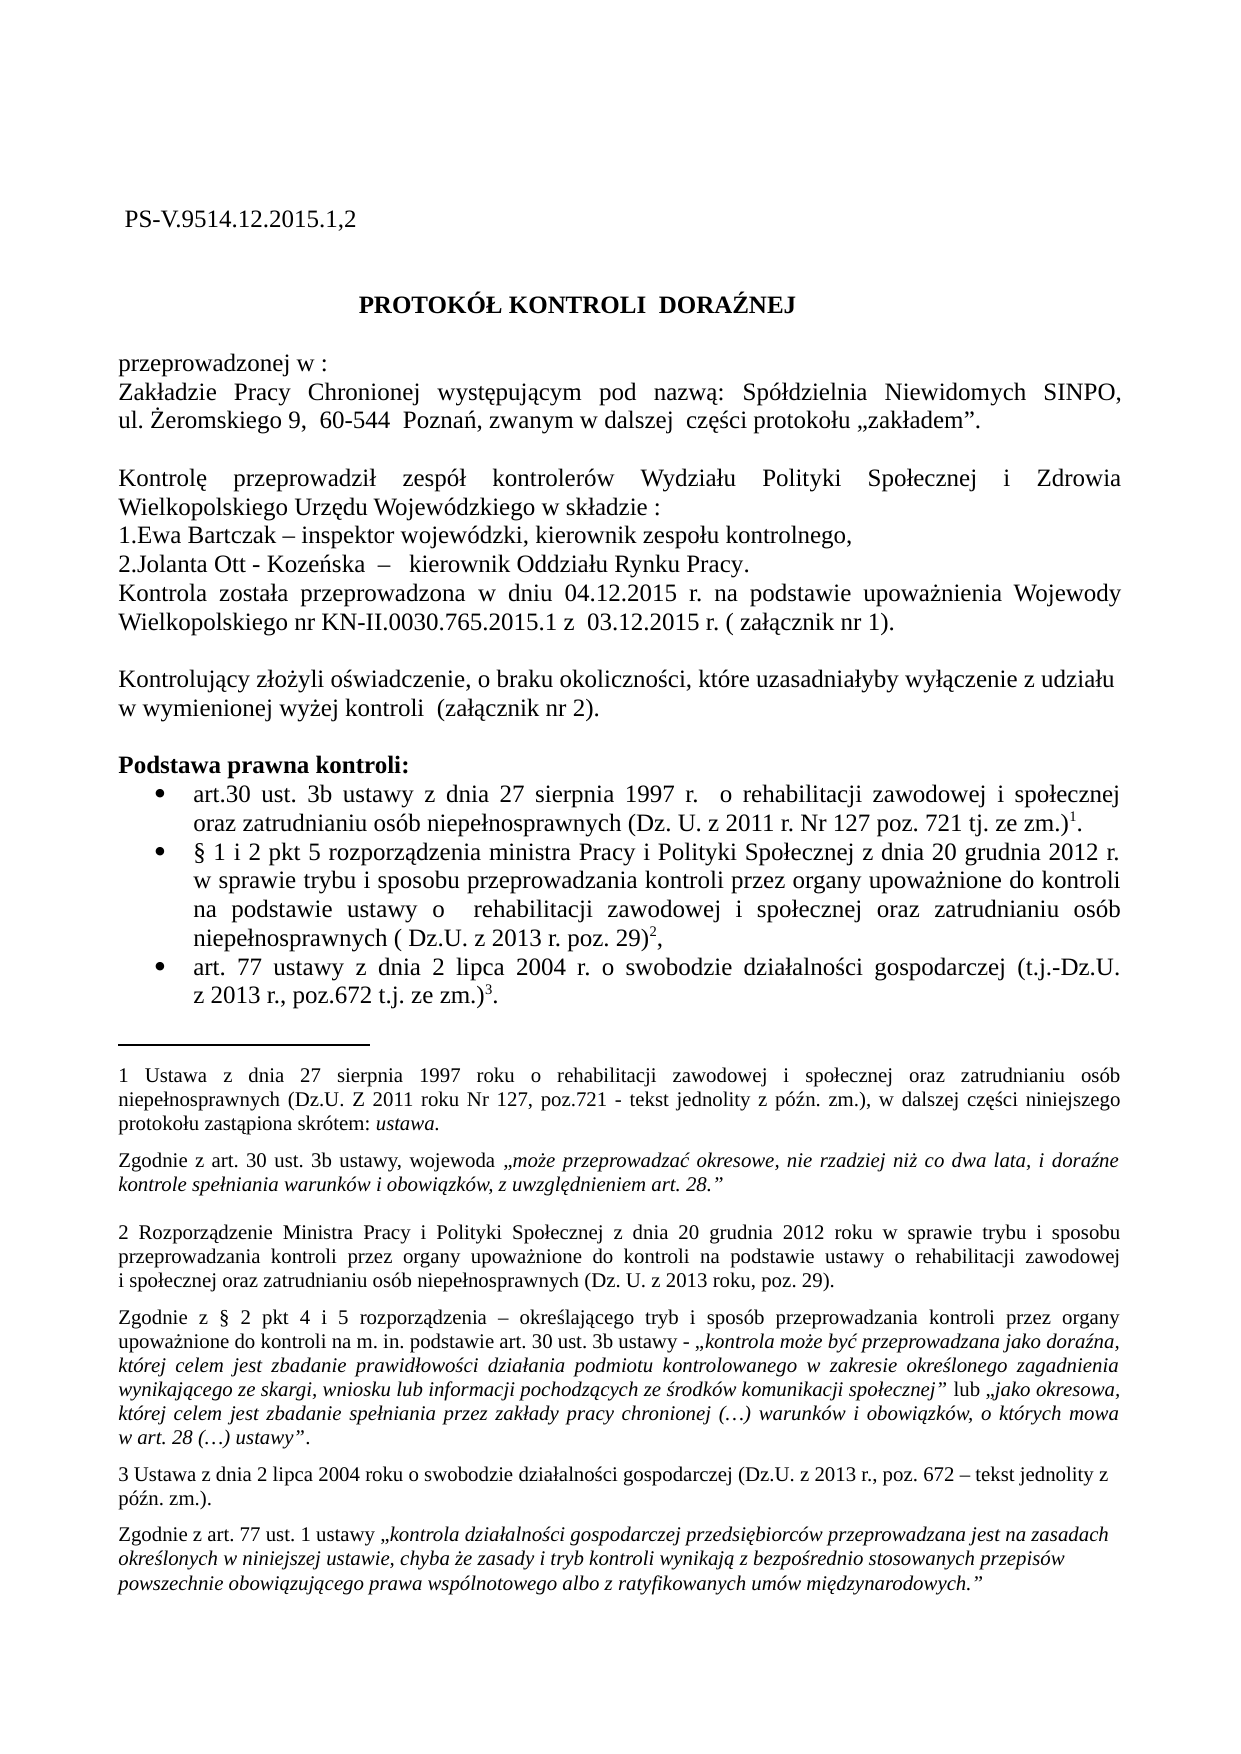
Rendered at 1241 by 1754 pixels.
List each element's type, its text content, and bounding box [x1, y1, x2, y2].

text przeprowadzonej w : [118, 348, 1122, 377]
text PS-V.9514.12.2015.1,2 [118, 204, 1122, 233]
list Zgodnie z art. 30 ust. 3b ustawy, wojewoda „może przeprowadzać okresowe, nie rzadziej niż co dwa lata, i doraźne kontrole spełniania warunków i obowiązków, z uwzględnieniem art. 28.” [118, 1148, 1122, 1196]
text Kontrolę przeprowadził zespół kontrolerów Wydziału Polityki Społecznej i Zdrowia Wielkopolskiego Urzędu Wojewódzkiego w składzie : [118, 463, 1122, 521]
list Zgodnie z art. 77 ust. 1 ustawy „kontrola działalności gospodarczej przedsiębiorców przeprowadzana jest na zasadach określonych w niniejszej ustawie, chyba że zasady i tryb kontroli wynikają z bezpośrednio stosowanych przepisów powszechnie obowiązującego prawa wspólnotowego albo z ratyfikowanych umów międzynarodowych.” [118, 1522, 1122, 1594]
text Podstawa prawna kontroli: [118, 722, 1122, 779]
text 1.Ewa Bartczak – inspektor wojewódzki, kierownik zespołu kontrolnego, [118, 521, 1122, 549]
list § 1 i 2 pkt 5 rozporządzenia ministra Pracy i Polityki Społecznej z dnia 20 grudnia 2012 r. w sprawie trybu i sposobu przeprowadzania kontroli przez organy upoważnione do kontroli na podstawie ustawy o rehabilitacji zawodowej i społecznej oraz zatrudnianiu osób niepełnosprawnych ( Dz.U. z 2013 r. poz. 29), [156, 837, 1122, 952]
text Kontrolujący złożyli oświadczenie, o braku okoliczności, które uzasadniałyby wyłączenie z udziału w wymienionej wyżej kontroli (załącznik nr 2). [118, 664, 1122, 722]
list art. 77 ustawy z dnia 2 lipca 2004 r. o swobodzie działalności gospodarczej (t.j.-Dz.U. z 2013 r., poz.672 t.j. ze zm.). [156, 952, 1122, 1009]
list Rozporządzenie Ministra Pracy i Polityki Społecznej z dnia 20 grudnia 2012 roku w sprawie trybu i sposobu przeprowadzania kontroli przez organy upoważnione do kontroli na podstawie ustawy o rehabilitacji zawodowej i społecznej oraz zatrudnianiu osób niepełnosprawnych (Dz. U. z 2013 roku, poz. 29). [118, 1220, 1122, 1292]
list Ustawa z dnia 2 lipca 2004 roku o swobodzie działalności gospodarczej (Dz.U. z 2013 r., poz. 672 – tekst jednolity z późn. zm.). [118, 1462, 1122, 1510]
text PROTOKÓŁ KONTROLI DORAŹNEJ [118, 291, 1122, 319]
text Kontrola została przeprowadzona w dniu 04.12.2015 r. na podstawie upoważnienia Wojewody Wielkopolskiego nr KN-II.0030.765.2015.1 z 03.12.2015 r. ( załącznik nr 1). [118, 578, 1122, 636]
list art.30 ust. 3b ustawy z dnia 27 sierpnia 1997 r. o rehabilitacji zawodowej i społecznej oraz zatrudnianiu osób niepełnosprawnych (Dz. U. z 2011 r. Nr 127 poz. 721 tj. ze zm.). [156, 779, 1122, 837]
list Ustawa z dnia 27 sierpnia 1997 roku o rehabilitacji zawodowej i społecznej oraz zatrudnianiu osób niepełnosprawnych (Dz.U. Z 2011 roku Nr 127, poz.721 - tekst jednolity z późn. zm.), w dalszej części niniejszego protokołu zastąpiona skrótem: ustawa. [118, 1063, 1122, 1135]
list Zgodnie z § 2 pkt 4 i 5 rozporządzenia – określającego tryb i sposób przeprowadzania kontroli przez organy upoważnione do kontroli na m. in. podstawie art. 30 ust. 3b ustawy - „kontrola może być przeprowadzana jako doraźna, której celem jest zbadanie prawidłowości działania podmiotu kontrolowanego w zakresie określonego zagadnienia wynikającego ze skargi, wniosku lub informacji pochodzących ze środków komunikacji społecznej” lub „jako okresowa, której celem jest zbadanie spełniania przez zakłady pracy chronionej (…) warunków i obowiązków, o których mowa w art. 28 (…) ustawy”. [118, 1305, 1122, 1449]
text Zakładzie Pracy Chronionej występującym pod nazwą: Spółdzielnia Niewidomych SINPO, ul. Żeromskiego 9, 60-544 Poznań, zwanym w dalszej części protokołu „zakładem”. [118, 377, 1122, 434]
text 2.Jolanta Ott - Kozeńska – kierownik Oddziału Rynku Pracy. [118, 549, 1122, 578]
